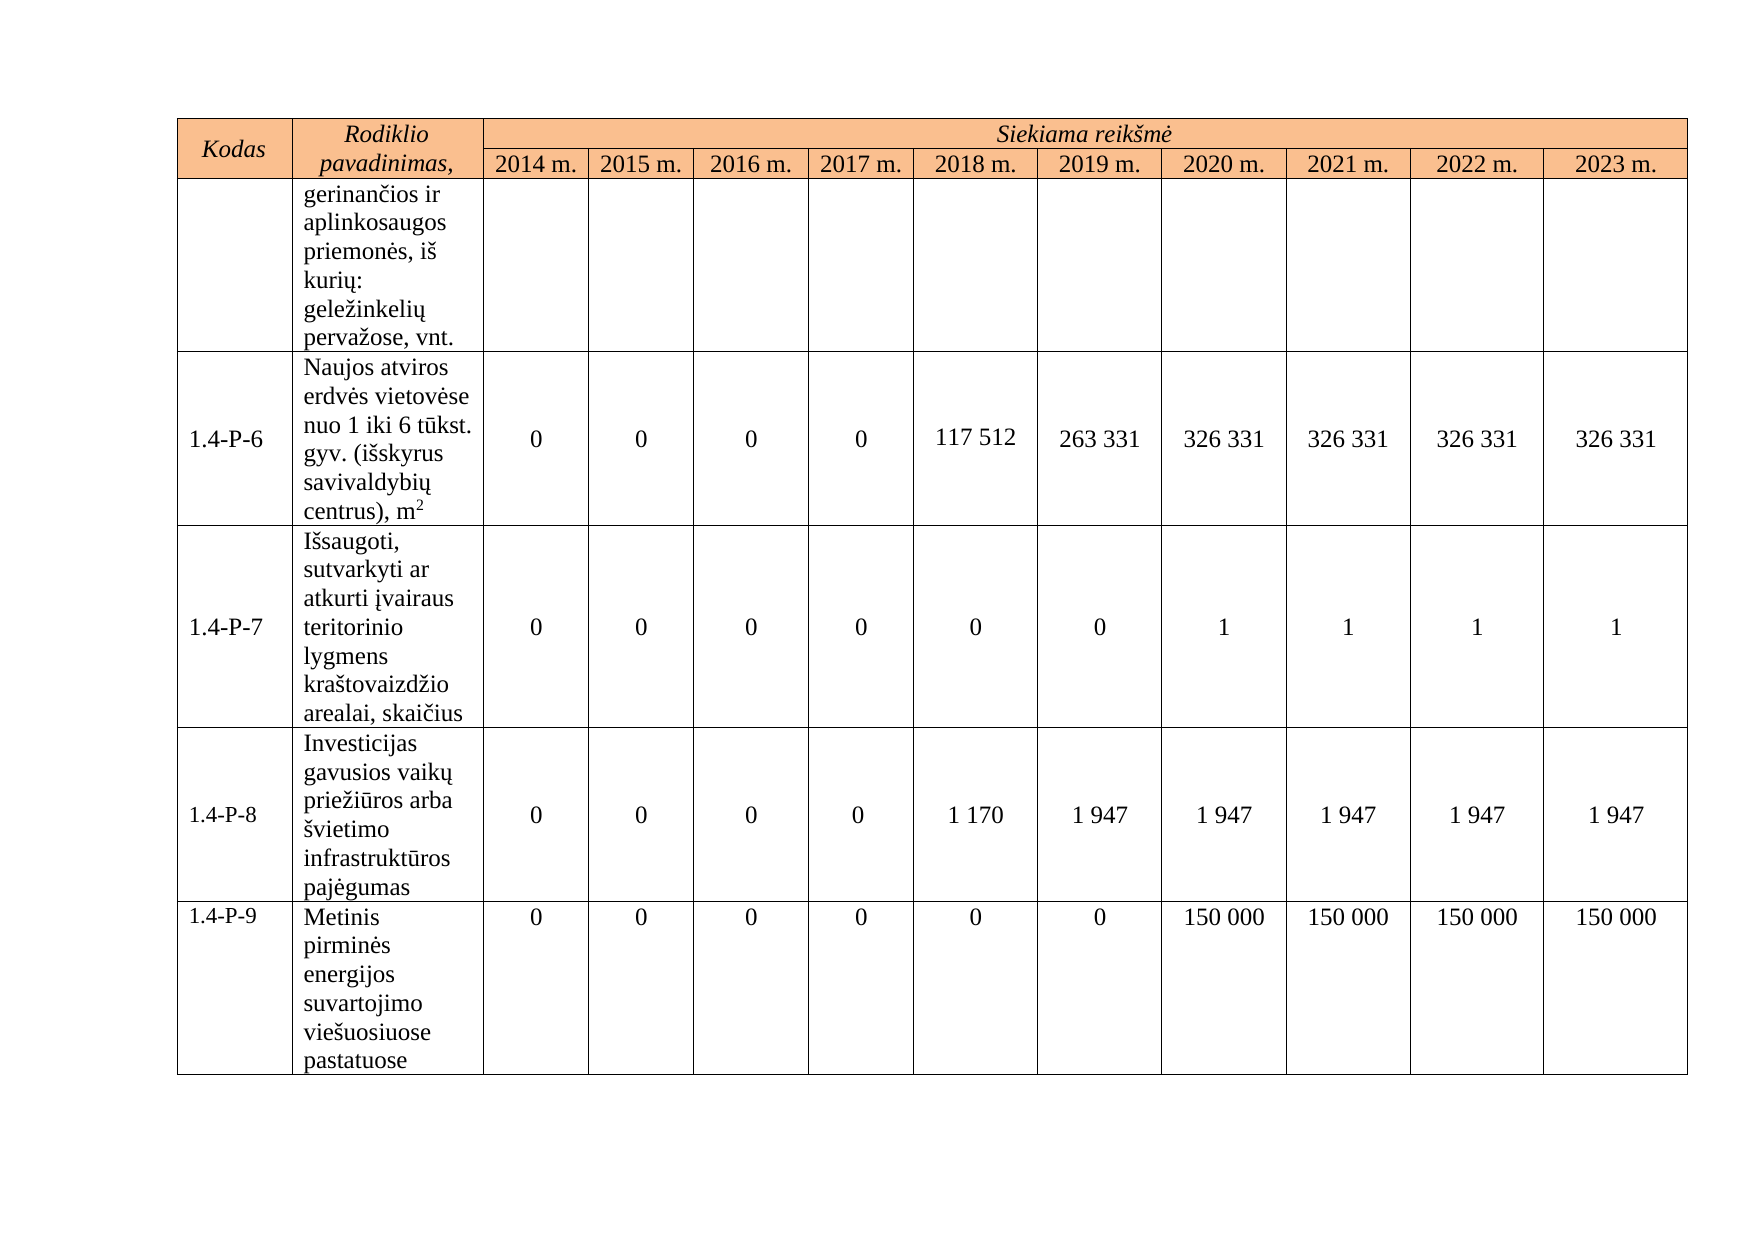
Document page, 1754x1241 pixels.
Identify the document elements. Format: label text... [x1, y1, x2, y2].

table_cell 0 [484, 352, 588, 525]
table_header Siekiama reikšmė [484, 119, 1687, 148]
table_cell 0 [694, 728, 808, 901]
table_cell [694, 179, 808, 351]
table_cell [809, 179, 913, 351]
table_cell 0 [589, 526, 693, 727]
table_cell [1544, 179, 1687, 351]
table_header Kodas [178, 119, 292, 178]
table_cell [484, 179, 588, 351]
table_cell 1 947 [1287, 728, 1410, 901]
table_cell 2015 m. [589, 149, 693, 178]
table_cell 1 947 [1544, 728, 1687, 901]
table_cell 1.4-P-8 [178, 728, 292, 901]
table_cell 263 331 [1038, 352, 1161, 525]
table_cell 0 [1038, 902, 1161, 1074]
table_cell 326 331 [1162, 352, 1286, 525]
table_cell 0 [809, 902, 913, 1074]
table_cell 2021 m. [1287, 149, 1410, 178]
table_cell 1.4-P-9 [178, 902, 292, 1074]
table_cell 117 512 [914, 352, 1037, 525]
table_cell 2014 m. [484, 149, 588, 178]
table_cell Išsaugoti, sutvarkyti ar atkurti įvairaus teritorinio lygmens kraštovaizdžio arealai, skaičius [293, 526, 483, 727]
table_cell Metinis pirminės energijos suvartojimo viešuosiuose pastatuose sumažėjimas, kWh / per metus [293, 902, 483, 1074]
table_cell 150 000 [1411, 902, 1543, 1074]
table_cell [914, 179, 1037, 351]
table_cell 0 [809, 728, 913, 901]
table_cell 1 [1411, 526, 1543, 727]
table_cell 150 000 [1544, 902, 1687, 1074]
table_cell 2018 m. [914, 149, 1037, 178]
table_cell 0 [589, 352, 693, 525]
table_cell 326 331 [1287, 352, 1410, 525]
table_cell Įdiegtos saugų eismą gerinančios ir aplinkosaugos priemonės, iš kurių: geležinkelių pervažose, vnt. [293, 179, 483, 351]
table_header Rodiklio pavadinimas, matavimo vienetai [293, 119, 483, 178]
table_cell 150 000 [1162, 902, 1286, 1074]
table_cell 2017 m. [809, 149, 913, 178]
table_cell 1 947 [1162, 728, 1286, 901]
table_cell 326 331 [1411, 352, 1543, 525]
table_cell [589, 179, 693, 351]
table_cell 2016 m. [694, 149, 808, 178]
table_cell 2020 m. [1162, 149, 1286, 178]
table_cell 0 [484, 902, 588, 1074]
table_cell 0 [694, 902, 808, 1074]
table_cell [1287, 179, 1410, 351]
table_cell 1.4-P-7 [178, 526, 292, 727]
table_cell Investicijas gavusios vaikų priežiūros arba švietimo infrastruktūros pajėgumas [293, 728, 483, 901]
table_cell 0 [589, 728, 693, 901]
table_cell 0 [694, 352, 808, 525]
table_cell 0 [1038, 526, 1161, 727]
table_cell 1 947 [1038, 728, 1161, 901]
table_cell [1038, 179, 1161, 351]
table_cell 150 000 [1287, 902, 1410, 1074]
table_cell 0 [484, 728, 588, 901]
table_cell 0 [809, 352, 913, 525]
table_cell 1 [1287, 526, 1410, 727]
table_cell 2019 m. [1038, 149, 1161, 178]
table_cell 326 331 [1544, 352, 1687, 525]
table_cell 1 947 [1411, 728, 1543, 901]
table_cell 0 [914, 526, 1037, 727]
table_cell 0 [589, 902, 693, 1074]
table_cell [1411, 179, 1543, 351]
table_cell 0 [809, 526, 913, 727]
table_cell 2023 m. [1544, 149, 1687, 178]
table_cell 0 [914, 902, 1037, 1074]
table_cell 1 [1544, 526, 1687, 727]
table_cell [178, 179, 292, 351]
table_cell 2022 m. [1411, 149, 1543, 178]
table_cell 1 [1162, 526, 1286, 727]
table_cell Naujos atviros erdvės vietovėse nuo 1 iki 6 tūkst. gyv. (išskyrus savivaldybių centrus), m2 [293, 352, 483, 525]
table_cell 0 [484, 526, 588, 727]
table_cell 1.4-P-6 [178, 352, 292, 525]
table_cell 0 [694, 526, 808, 727]
table_cell [1162, 179, 1286, 351]
table_cell 1 170 [914, 728, 1037, 901]
